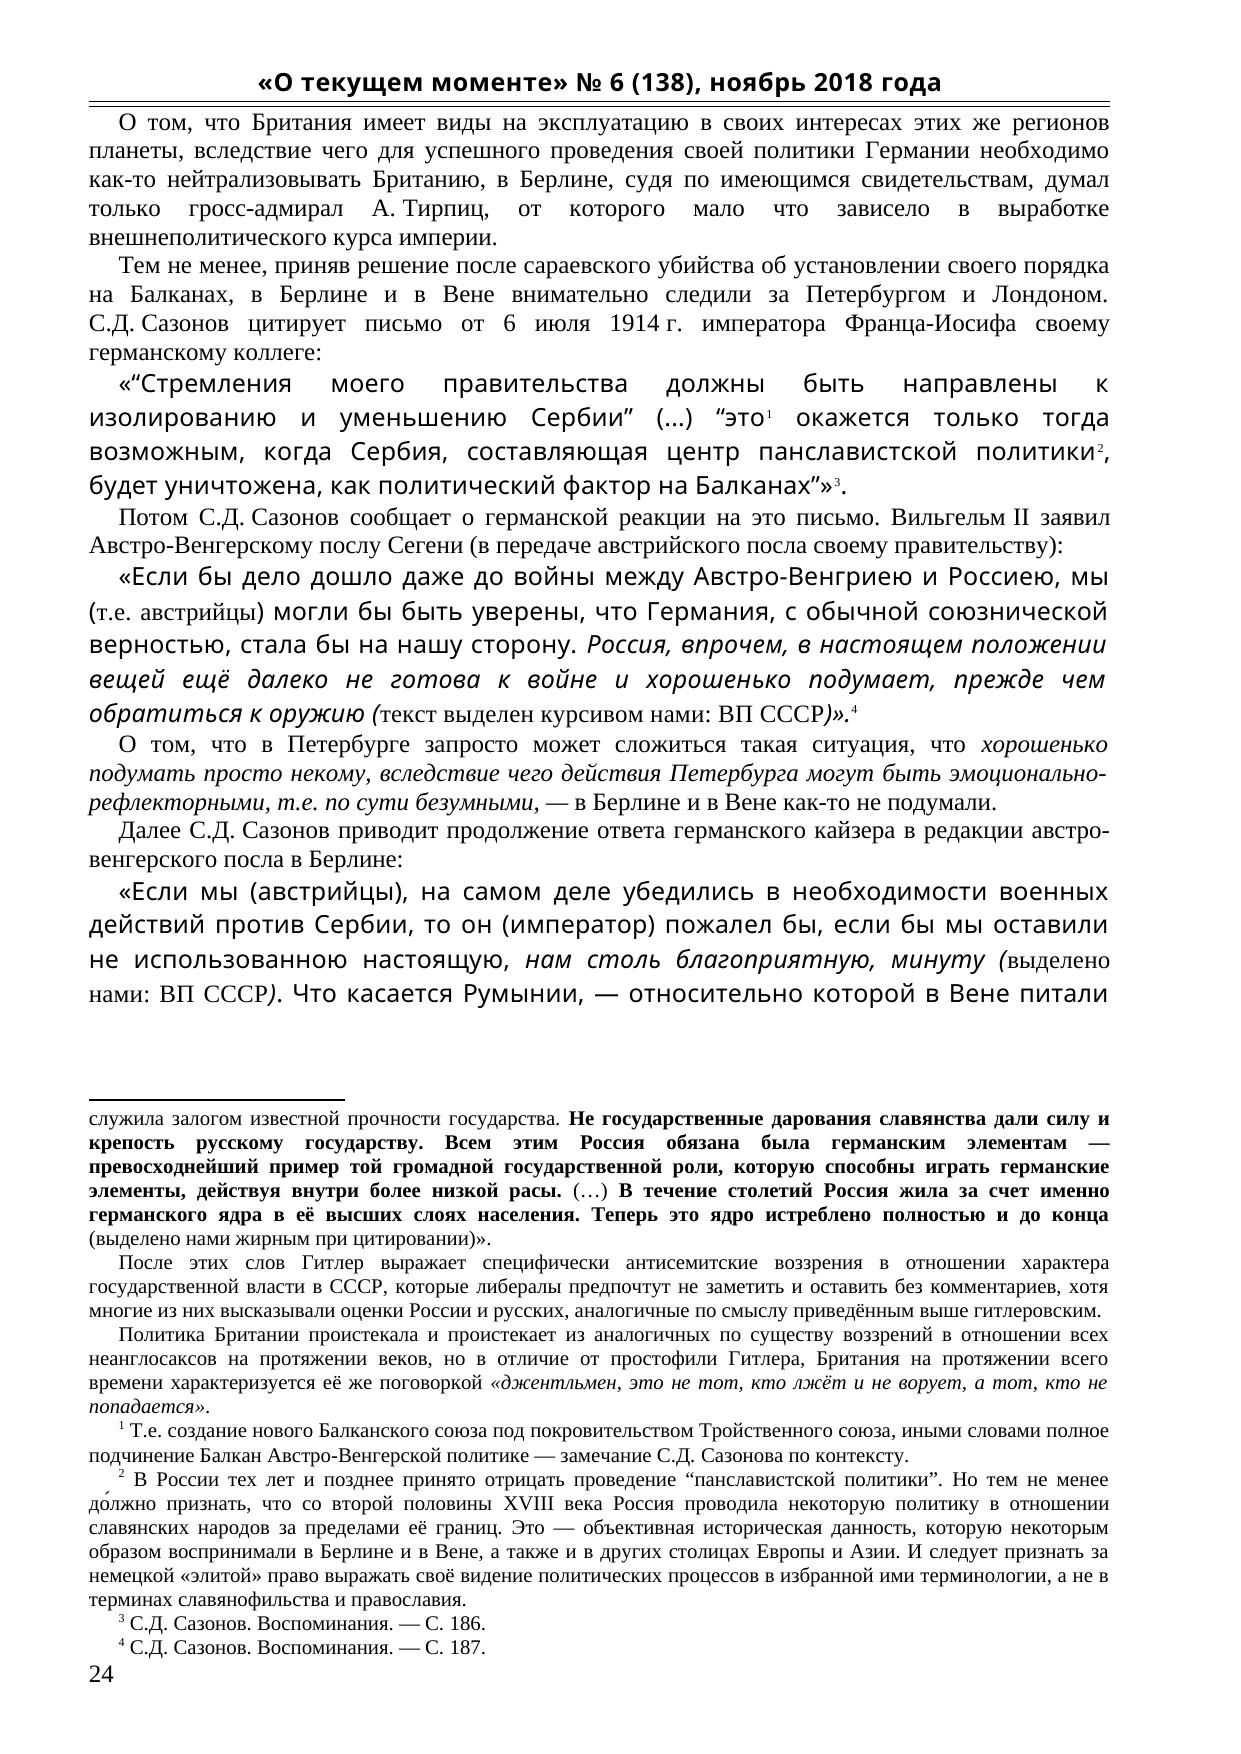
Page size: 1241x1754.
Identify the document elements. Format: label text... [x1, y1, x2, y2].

text Потом С.Д. Сазонов сообщает о германской реакции на это письмо. Вильгельм II заявил Австро-Венгерскому послу Сегени (в передаче австрийского посла своему правительству): [89, 502, 1110, 559]
text «“Стремления моего правительства должны быть направлены к изолированию и уменьшению Сербии” (...) “это окажется только тогда возможным, когда Сербия, составляющая центр панславистской политики, будет уничтожена, как политический фактор на Балканах”». [89, 365, 1110, 502]
text Т.е. создание нового Балканского союза под покровительством Тройственного союза, иными словами полное подчинение Балкан Австро-Венгерской политике — замечание С.Д. Сазонова по контексту. [89, 1418, 1110, 1467]
text После этих слов Гитлер выражает специфически антисемитские воззрения в отношении характера государственной власти в СССР, которые либералы предпочтут не заметить и оставить без комментариев, хотя многие из них высказывали оценки России и русских, аналогичные по смыслу приведённым выше гитлеровским. [89, 1250, 1110, 1322]
text О том, что Британия имеет виды на эксплуатацию в своих интересах этих же регионов планеты, вследствие чего для успешного проведения своей политики Германии необходимо как-то нейтрализовывать Британию, в Берлине, судя по имеющимся свидетельствам, думал только гросс-адмирал А. Тирпиц, от которого мало что зависело в выработке внешнеполитического курса империи. [89, 107, 1110, 250]
text О том, что в Петербурге запросто может сложиться такая ситуация, что хорошенько подумать просто некому, вследствие чего действия Петербурга могут быть эмоционально-рефлекторными, т.е. по сути безумными, — в Берлине и в Вене как-то не подумали. [89, 729, 1110, 816]
text В России тех лет и позднее принято отрицать проведение “панславистской политики”. Но тем не менее до́лжно признать, что со второй половины XVIII века Россия проводила некоторую политику в отношении славянских народов за пределами её границ. Это — объективная историческая данность, которую некоторым образом воспринимали в Берлине и в Вене, а также и в других столицах Европы и Азии. И следует признать за немецкой «элитой» право выражать своё видение политических процессов в избранной ими терминологии, а не в терминах славянофильства и православия. [89, 1467, 1110, 1611]
text С.Д. Сазонов. Воспоминания. — С. 187. [89, 1635, 1110, 1659]
text «Если мы (австрийцы), на самом деле убедились в необходимости военных действий против Сербии, то он (император) пожалел бы, если бы мы оставили не использованною настоящую, нам столь благоприятную, минуту (выделено нами: ВП СССР). Что касается Румынии, — относительно которой в Вене питали [89, 873, 1110, 1009]
text Политика Британии проистекала и проистекает из аналогичных по существу воззрений в отношении всех неанглосаксов на протяжении веков, но в отличие от простофили Гитлера, Британия на протяжении всего времени характеризуется её же поговоркой «джентльмен, это не тот, кто лжёт и не ворует, а тот, кто не попадается». [89, 1322, 1110, 1418]
text «Если бы дело дошло даже до войны между Австро-Венгриею и Россиею, мы (т.е. австрийцы) могли бы быть уверены, что Германия, с обычной союзнической верностью, стала бы на нашу сторону. Россия, впрочем, в настоящем положении вещей ещё далеко не готова к войне и хорошенько подумает, прежде чем обратиться к оружию (текст выделен курсивом нами: ВП СССР)». [89, 559, 1110, 729]
text служила залогом известной прочности государства. Не государственные дарования славянства дали силу и крепость русскому государству. Всем этим Россия обязана была германским элементам — превосходнейший пример той громадной государственной роли, которую способны играть германские элементы, действуя внутри более низкой расы. (…) В течение столетий Россия жила за счет именно германского ядра в её высших слоях населения. Теперь это ядро истреблено полностью и до конца (выделено нами жирным при цитировании)». [89, 1106, 1110, 1250]
text Далее С.Д. Сазонов приводит продолжение ответа германского кайзера в редакции австро-венгерского посла в Берлине: [89, 816, 1110, 873]
text С.Д. Сазонов. Воспоминания. — С. 186. [89, 1611, 1110, 1635]
text Тем не менее, приняв решение после сараевского убийства об установлении своего порядка на Балканах, в Берлине и в Вене внимательно следили за Петербургом и Лондоном. С.Д. Сазонов цитирует письмо от 6 июля 1914 г. императора Франца-Иосифа своему германскому коллеге: [89, 250, 1110, 365]
